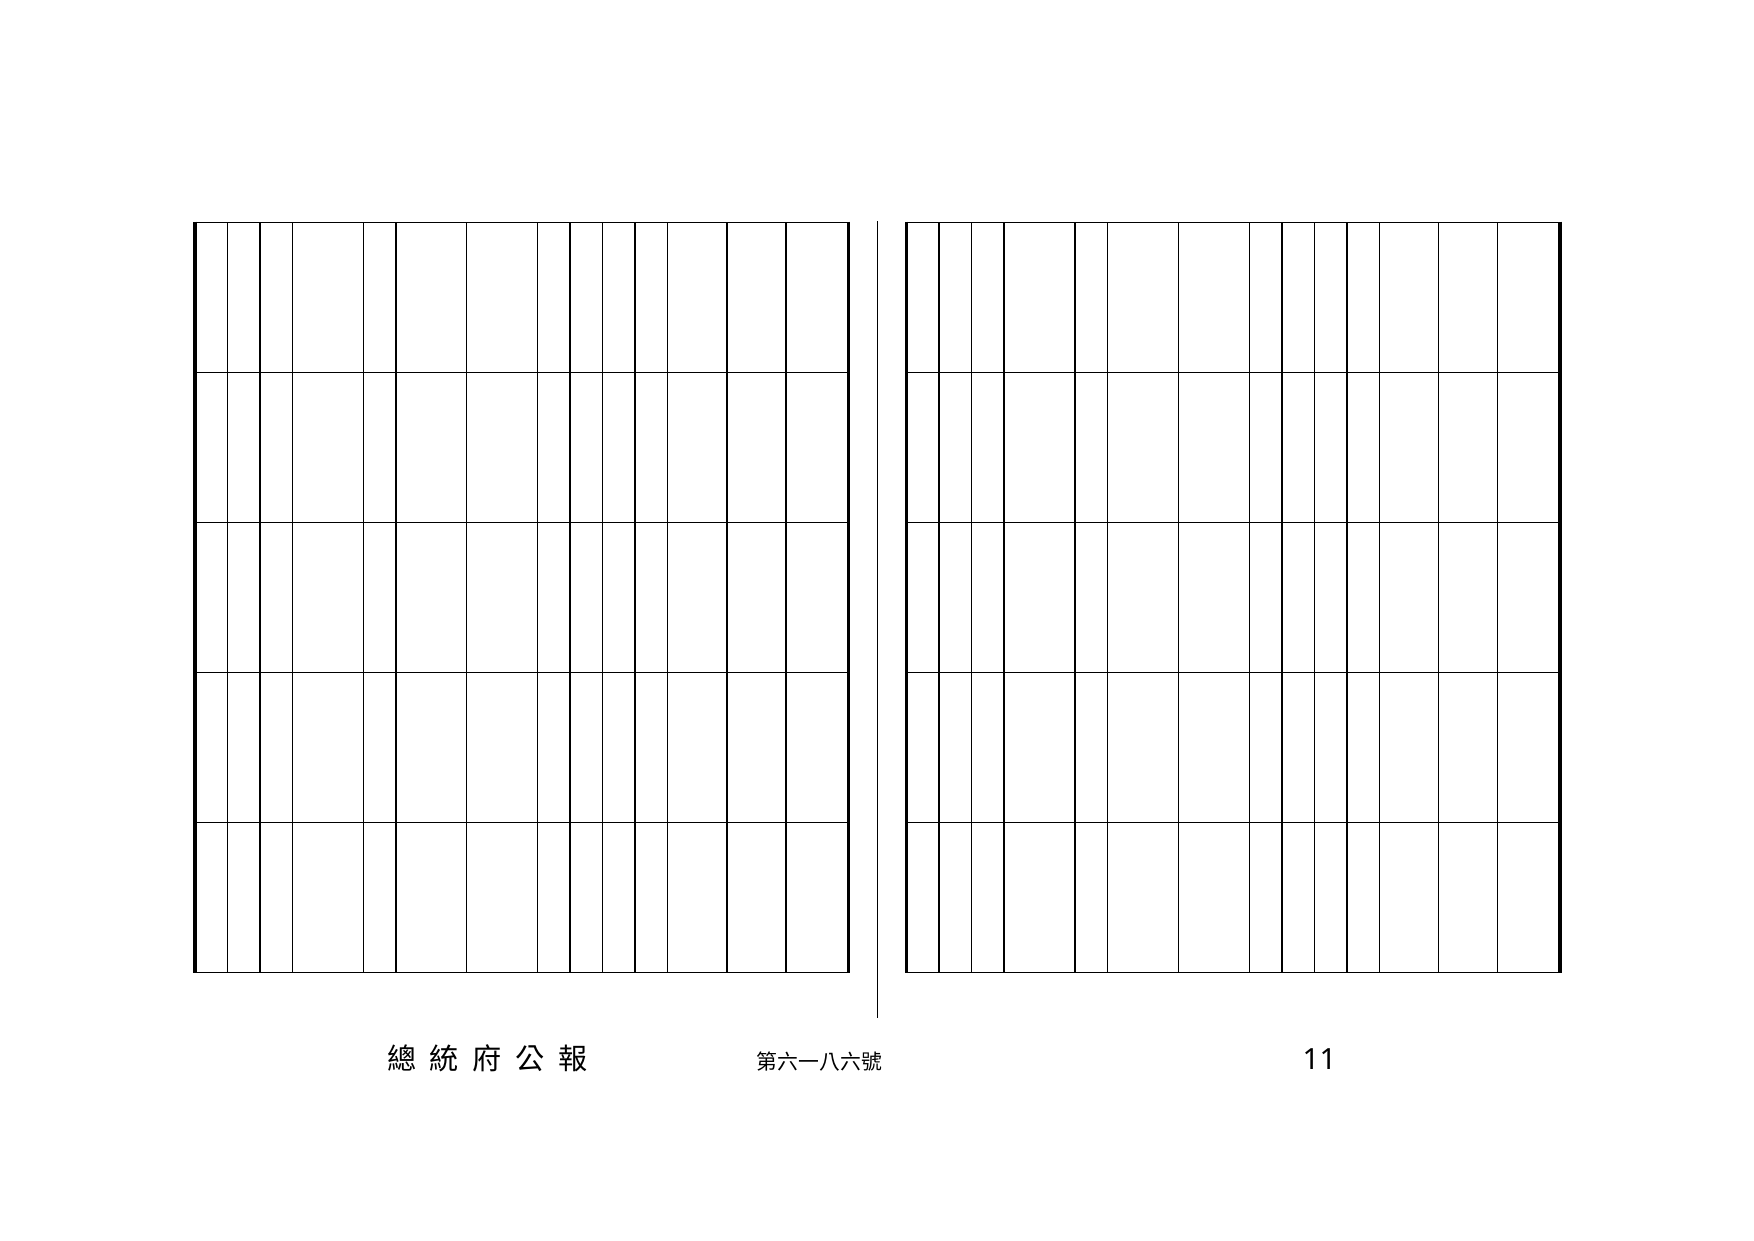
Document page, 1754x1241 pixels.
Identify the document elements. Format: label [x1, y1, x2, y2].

table_cell [636, 673, 667, 822]
table_cell [490, 223, 514, 372]
table_cell [1226, 223, 1249, 372]
table_cell [1409, 223, 1438, 372]
table_cell [697, 373, 726, 522]
table_cell [340, 223, 363, 372]
table_cell [697, 223, 726, 372]
table_cell [419, 223, 443, 372]
table_cell [397, 373, 419, 522]
table_cell [1468, 223, 1497, 372]
table_cell [728, 673, 756, 822]
table_cell [1179, 673, 1202, 822]
table_cell [728, 223, 756, 372]
table_cell [1380, 223, 1409, 372]
table_cell [1409, 373, 1438, 522]
table_cell [443, 673, 466, 822]
table_cell [1179, 373, 1202, 522]
table_cell [1155, 673, 1178, 822]
table_cell [340, 823, 363, 972]
table_cell [340, 373, 363, 522]
table_cell [1179, 823, 1202, 972]
table_cell [1498, 523, 1527, 672]
table_cell [787, 823, 816, 972]
table_cell [1076, 523, 1107, 672]
table_cell [1028, 673, 1051, 822]
table_cell [816, 523, 847, 672]
table_cell [1202, 523, 1226, 672]
table_cell [490, 823, 514, 972]
table_cell [756, 523, 785, 672]
table_cell [1439, 673, 1468, 822]
table_cell [1439, 823, 1468, 972]
table_cell [908, 523, 938, 672]
table_cell [1283, 223, 1314, 372]
table_cell [603, 673, 634, 822]
table_cell [261, 373, 292, 522]
table_cell [972, 673, 1003, 822]
table_cell [1131, 523, 1155, 672]
table_cell [538, 223, 569, 372]
table_cell [603, 523, 634, 672]
table_cell [816, 373, 847, 522]
table_cell [1202, 823, 1226, 972]
table_cell [1409, 823, 1438, 972]
table_cell [787, 223, 816, 372]
table_cell [1202, 223, 1226, 372]
table_cell [940, 223, 971, 372]
table_cell [1005, 523, 1028, 672]
table_cell [514, 523, 537, 672]
table_cell [1380, 823, 1409, 972]
table_cell [293, 523, 316, 672]
table_cell [316, 673, 339, 822]
table_cell [1202, 373, 1226, 522]
table_cell [397, 523, 419, 672]
table_cell [1250, 223, 1281, 372]
table_cell [972, 523, 1003, 672]
table_cell [293, 673, 316, 822]
table_cell [940, 373, 971, 522]
table_cell [1155, 823, 1178, 972]
table_cell [397, 673, 419, 822]
table_cell [1108, 223, 1131, 372]
table_cell [228, 823, 259, 972]
table_cell [1005, 673, 1028, 822]
table_cell [1283, 823, 1314, 972]
table_cell [467, 223, 490, 372]
table_cell [293, 823, 316, 972]
table_cell [1468, 823, 1497, 972]
table_cell [397, 223, 419, 372]
table_cell [197, 673, 227, 822]
table_cell [1005, 223, 1028, 372]
table_cell [1028, 523, 1051, 672]
table_cell [1202, 673, 1226, 822]
table_cell [728, 373, 756, 522]
table_cell [1409, 523, 1438, 672]
table_cell [419, 673, 443, 822]
table_cell [908, 223, 938, 372]
table_cell [364, 673, 395, 822]
table_cell [1155, 373, 1178, 522]
table_cell [1283, 373, 1314, 522]
table_cell [1348, 373, 1379, 522]
table_cell [1498, 373, 1527, 522]
table_cell [228, 523, 259, 672]
table_cell [340, 673, 363, 822]
table_cell [228, 223, 259, 372]
table_cell [1380, 373, 1409, 522]
table_cell [490, 523, 514, 672]
table_cell [728, 523, 756, 672]
table_cell [1226, 523, 1249, 672]
table_cell [316, 823, 339, 972]
table_cell [1131, 823, 1155, 972]
table_cell [603, 373, 634, 522]
table_cell [603, 823, 634, 972]
table_cell [816, 223, 847, 372]
table_cell [787, 373, 816, 522]
table_cell [1348, 523, 1379, 672]
table_cell [636, 223, 667, 372]
table_cell [571, 823, 602, 972]
table_cell [1155, 223, 1178, 372]
table_cell [571, 373, 602, 522]
table_cell [1283, 673, 1314, 822]
table_cell [1108, 523, 1131, 672]
table_cell [1226, 823, 1249, 972]
table_cell [1108, 673, 1131, 822]
table_cell [1527, 223, 1558, 372]
table_cell [1315, 523, 1346, 672]
table_cell [668, 673, 697, 822]
table_cell [1051, 673, 1074, 822]
table_cell [467, 523, 490, 672]
table_cell [972, 823, 1003, 972]
table_cell [940, 523, 971, 672]
table_cell [1498, 673, 1527, 822]
table_cell [316, 373, 339, 522]
table_cell [197, 223, 227, 372]
table_cell [697, 823, 726, 972]
table_cell [1348, 673, 1379, 822]
table_cell [261, 523, 292, 672]
table_cell [940, 673, 971, 822]
table_cell [1051, 373, 1074, 522]
table_cell [787, 523, 816, 672]
table_cell [1468, 373, 1497, 522]
table_cell [1051, 523, 1074, 672]
table_cell [1409, 673, 1438, 822]
table_cell [1348, 223, 1379, 372]
table_cell [228, 673, 259, 822]
table_cell [1226, 373, 1249, 522]
table_cell [1108, 823, 1131, 972]
table_cell [816, 673, 847, 822]
table_cell [467, 373, 490, 522]
table_cell [467, 823, 490, 972]
table_cell [1155, 523, 1178, 672]
table_cell [636, 823, 667, 972]
table_cell [293, 373, 316, 522]
table_cell [397, 823, 419, 972]
table_cell [514, 823, 537, 972]
table_cell [1283, 523, 1314, 672]
table_cell [197, 373, 227, 522]
table_cell [1226, 673, 1249, 822]
table_cell [908, 823, 938, 972]
table_cell [443, 373, 466, 522]
table_cell [636, 373, 667, 522]
table_cell [756, 823, 785, 972]
table_cell [1315, 823, 1346, 972]
table_cell [1005, 373, 1028, 522]
table_cell [1527, 673, 1558, 822]
table_cell [1028, 223, 1051, 372]
table_cell [490, 673, 514, 822]
table_cell [908, 673, 938, 822]
table_cell [1527, 523, 1558, 672]
table_cell [514, 673, 537, 822]
table_cell [538, 523, 569, 672]
table_cell [1498, 823, 1527, 972]
table_cell [668, 823, 697, 972]
table_cell [1179, 523, 1202, 672]
table_cell [316, 223, 339, 372]
table_cell [1076, 373, 1107, 522]
table_cell [972, 373, 1003, 522]
table_cell [1315, 673, 1346, 822]
table_cell [1315, 223, 1346, 372]
table_cell [364, 223, 395, 372]
table_cell [364, 823, 395, 972]
table_cell [467, 673, 490, 822]
table_cell [261, 823, 292, 972]
table_cell [1468, 673, 1497, 822]
table_cell [490, 373, 514, 522]
table_cell [340, 523, 363, 672]
table_cell [756, 373, 785, 522]
table_cell [1250, 673, 1281, 822]
table_cell [571, 673, 602, 822]
table_cell [1527, 373, 1558, 522]
table_cell [514, 223, 537, 372]
table_cell [571, 223, 602, 372]
table_cell [419, 523, 443, 672]
table_cell [228, 373, 259, 522]
table_cell [1028, 823, 1051, 972]
table_cell [1076, 673, 1107, 822]
table_cell [443, 823, 466, 972]
table_cell [1380, 523, 1409, 672]
table_cell [1005, 823, 1028, 972]
table_cell [1250, 523, 1281, 672]
table_cell [697, 523, 726, 672]
table_cell [816, 823, 847, 972]
table_cell [1250, 823, 1281, 972]
table_cell [197, 523, 227, 672]
table_cell [1439, 523, 1468, 672]
table_cell [1348, 823, 1379, 972]
table_cell [1439, 223, 1468, 372]
table_cell [293, 223, 316, 372]
table_cell [756, 223, 785, 372]
table_cell [908, 373, 938, 522]
table_cell [443, 523, 466, 672]
table_cell [443, 223, 466, 372]
table_cell [1131, 373, 1155, 522]
table_cell [1315, 373, 1346, 522]
table_cell [514, 373, 537, 522]
table_cell [1131, 223, 1155, 372]
table_cell [1131, 673, 1155, 822]
table_cell [1439, 373, 1468, 522]
table_cell [787, 673, 816, 822]
table_cell [1076, 823, 1107, 972]
table_cell [1498, 223, 1527, 372]
table_cell [364, 373, 395, 522]
table_cell [972, 223, 1003, 372]
table_cell [940, 823, 971, 972]
table_cell [697, 673, 726, 822]
table_cell [364, 523, 395, 672]
table_cell [1108, 373, 1131, 522]
table_cell [1051, 823, 1074, 972]
table_cell [1468, 523, 1497, 672]
table_cell [668, 373, 697, 522]
table_cell [261, 673, 292, 822]
table_cell [571, 523, 602, 672]
table_cell [1051, 223, 1074, 372]
table_cell [538, 673, 569, 822]
table_cell [1527, 823, 1558, 972]
table_cell [419, 823, 443, 972]
table_cell [668, 223, 697, 372]
table_cell [1076, 223, 1107, 372]
table_cell [316, 523, 339, 672]
table_cell [1179, 223, 1202, 372]
table_cell [538, 823, 569, 972]
table_cell [261, 223, 292, 372]
table_cell [197, 823, 227, 972]
table_cell [636, 523, 667, 672]
table_cell [1380, 673, 1409, 822]
table_cell [419, 373, 443, 522]
table_cell [728, 823, 756, 972]
table_cell [603, 223, 634, 372]
table_cell [1250, 373, 1281, 522]
table_cell [1028, 373, 1051, 522]
table_cell [756, 673, 785, 822]
table_cell [668, 523, 697, 672]
table_cell [538, 373, 569, 522]
